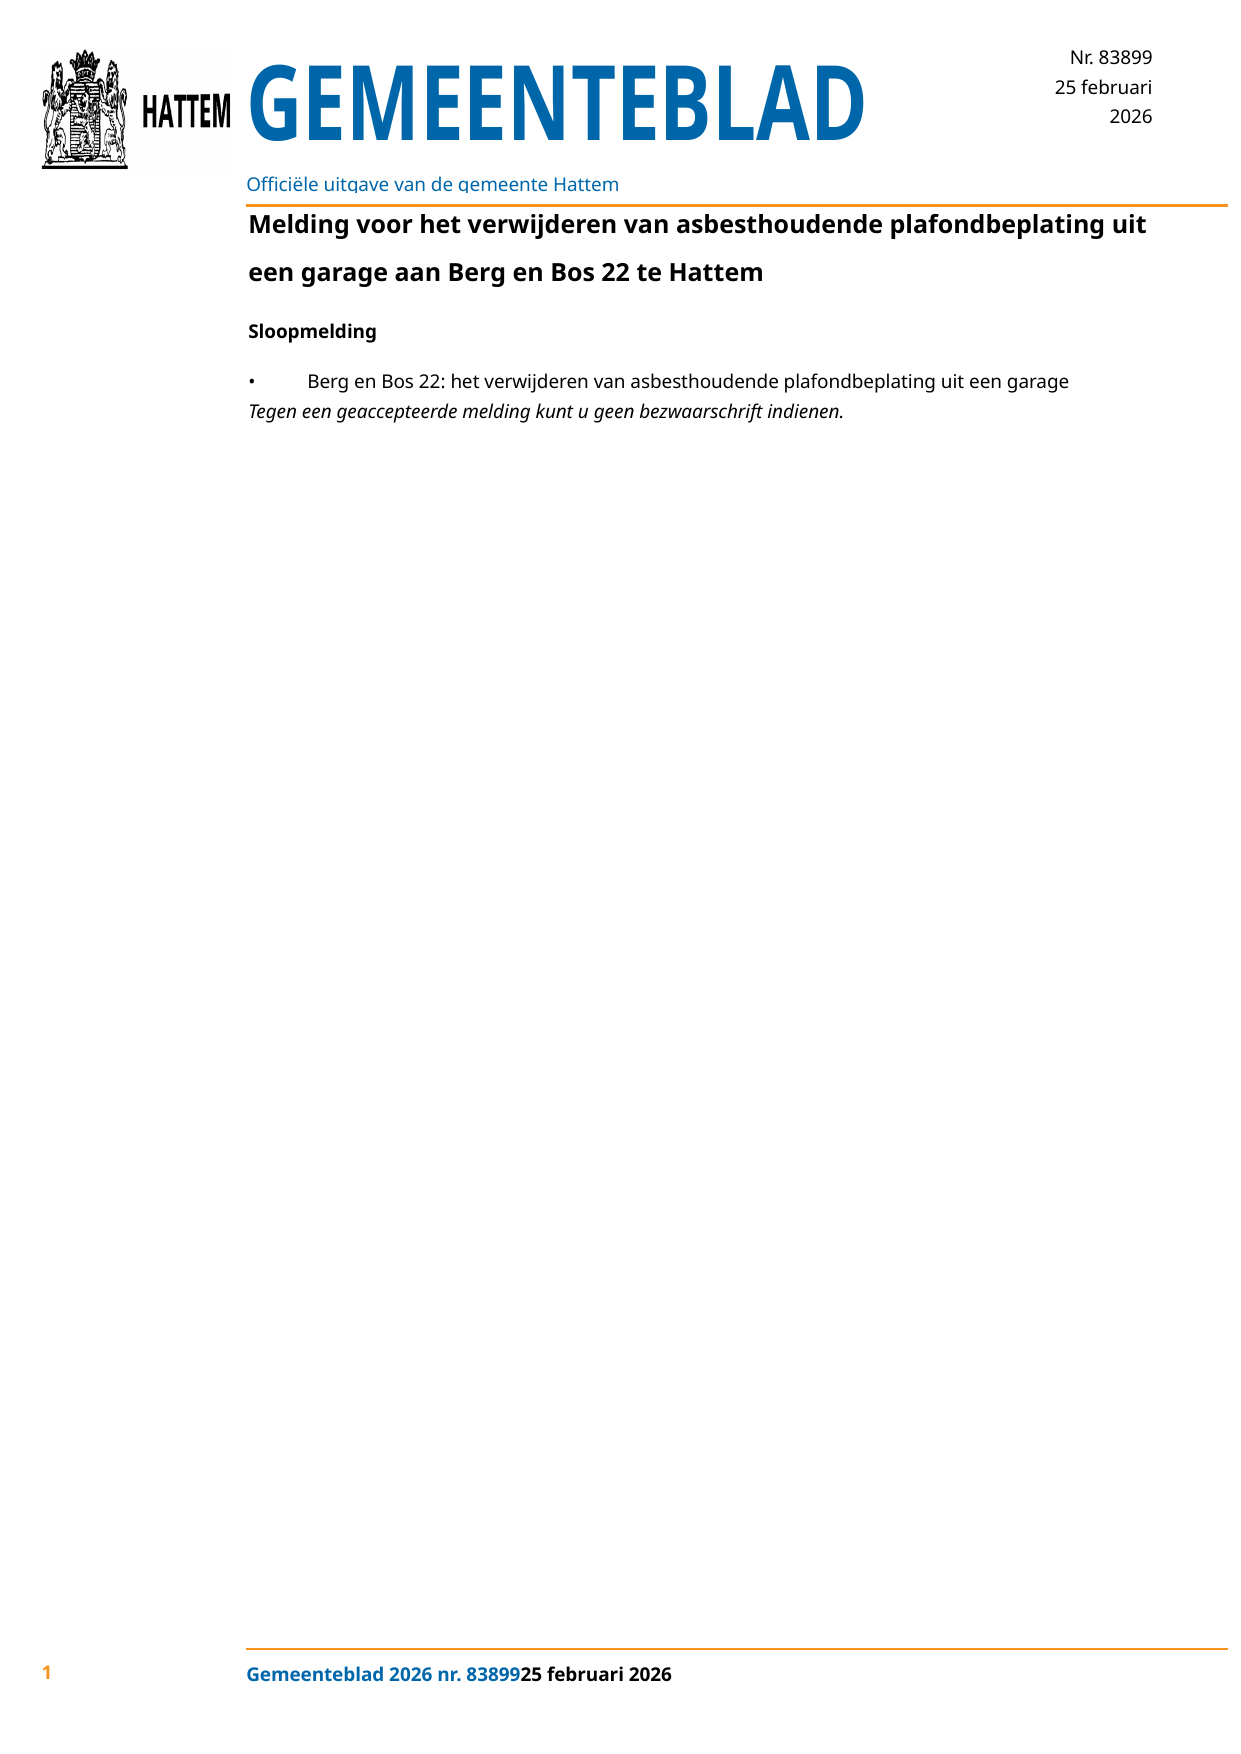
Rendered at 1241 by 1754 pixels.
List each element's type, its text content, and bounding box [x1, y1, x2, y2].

text Melding voor het verwijderen van asbesthoudende plafondbeplating uit een garage aan Berg en Bos 22 te Hattem [248, 207, 1152, 288]
picture [41, 47, 231, 172]
text Tegen een geaccepteerde melding kunt u geen bezwaarschrift indienen. [248, 398, 1152, 424]
list Berg en Bos 22: het verwijderen van asbesthoudende plafondbeplating uit een garage [248, 368, 1152, 394]
text Sloopmelding [248, 318, 1152, 344]
